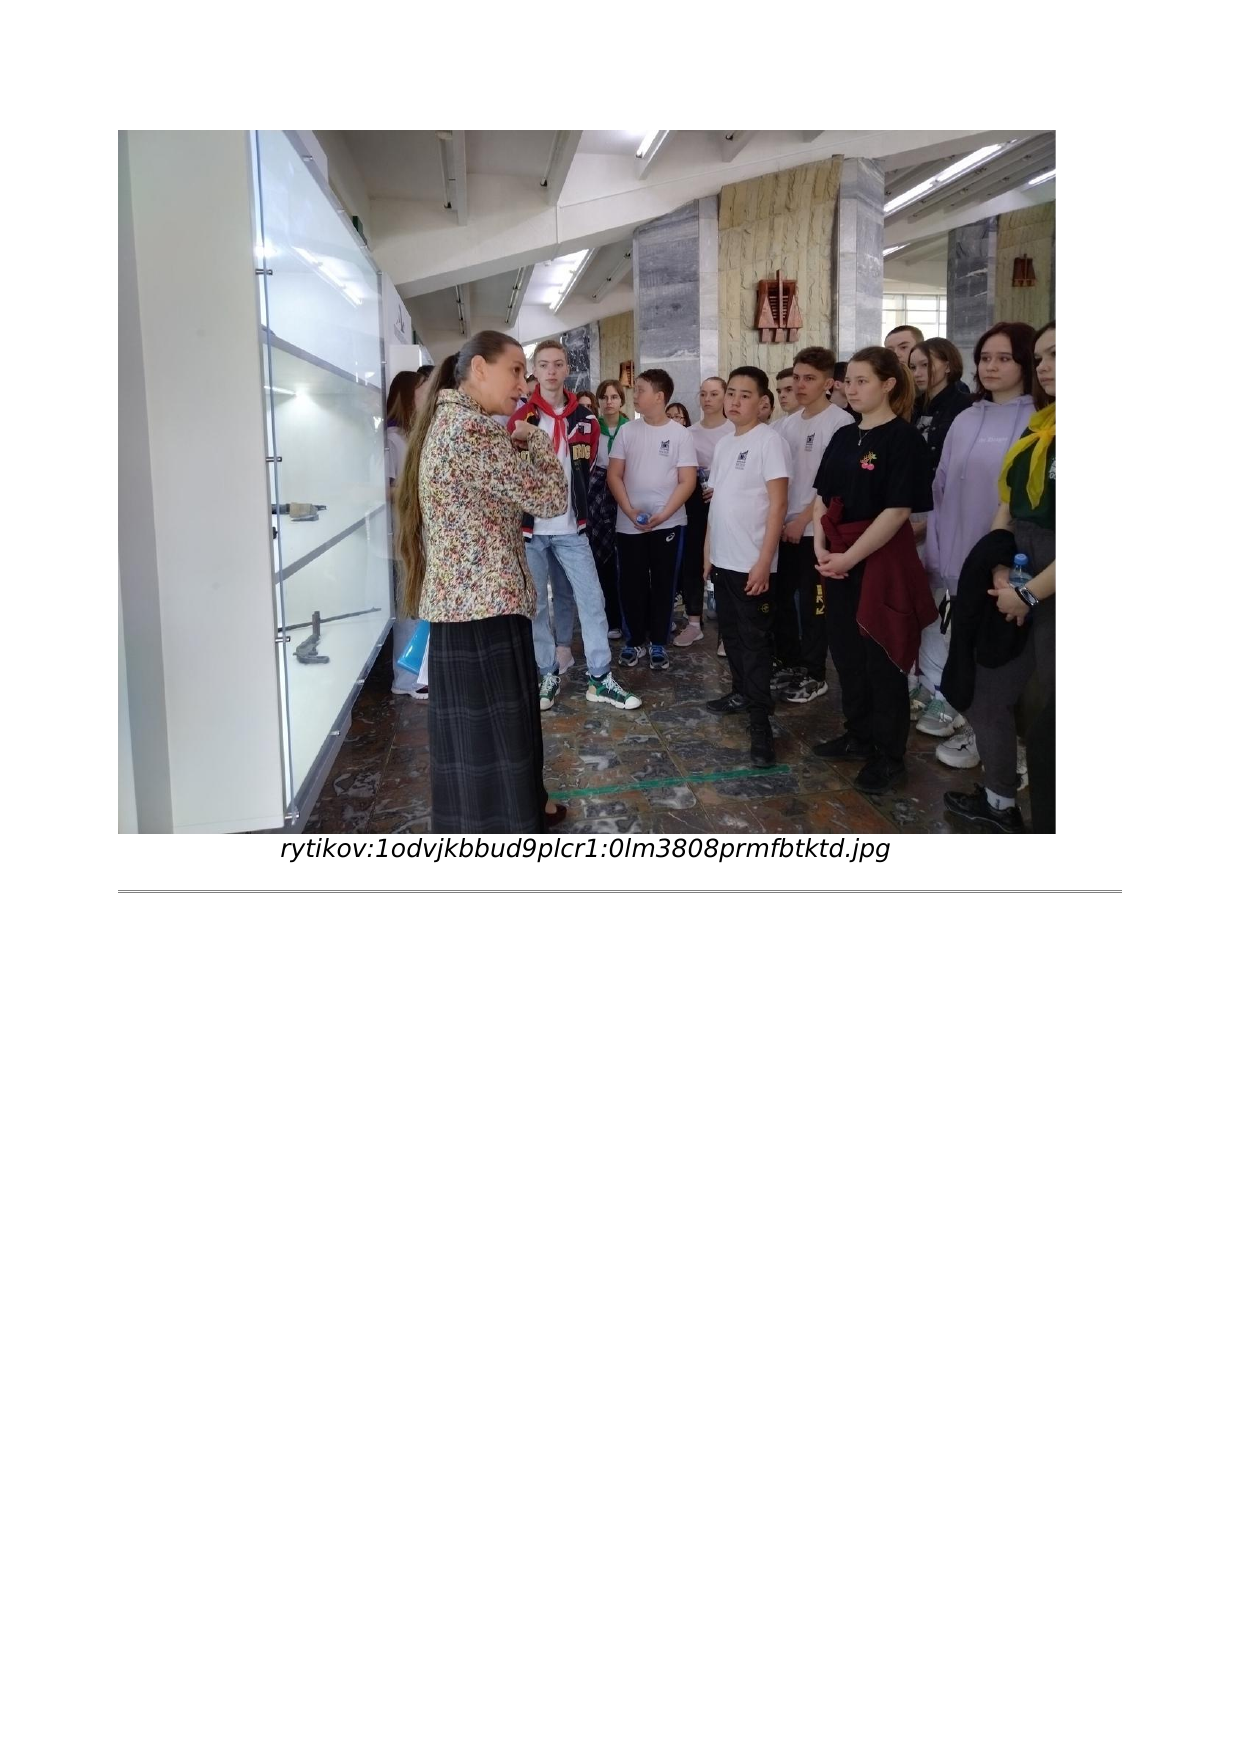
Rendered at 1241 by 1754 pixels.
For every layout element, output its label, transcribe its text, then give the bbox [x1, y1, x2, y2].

picture [118, 130, 1056, 834]
text rytikov:1odvjkbbud9plcr1:0lm3808prmfbtktd.jpg [118, 834, 1056, 863]
